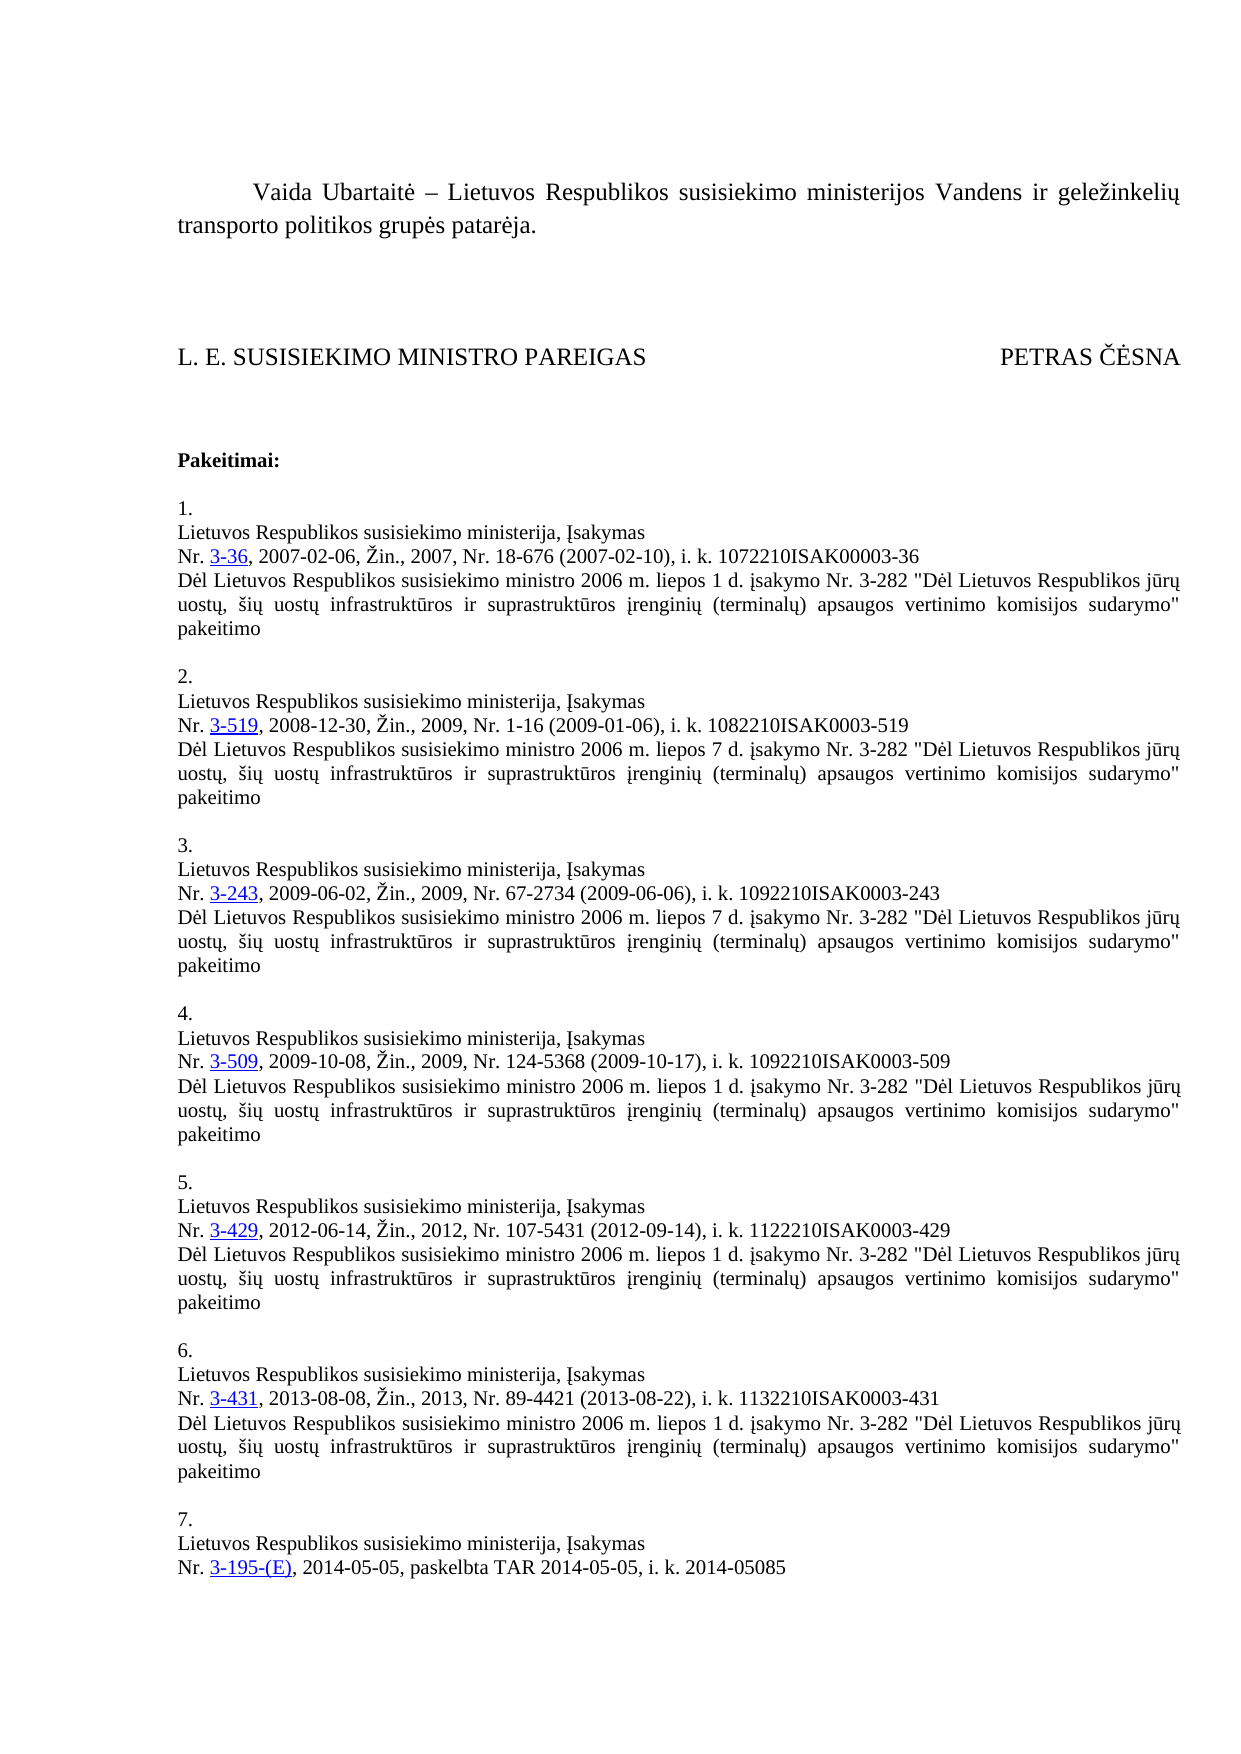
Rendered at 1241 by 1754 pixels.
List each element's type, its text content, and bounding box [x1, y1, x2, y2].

text 4. [177, 1001, 1181, 1025]
text Dėl Lietuvos Respublikos susisiekimo ministro 2006 m. liepos 1 d. įsakymo Nr. 3-282 "Dėl Lietuvos Respublikos jūrų uostų, šių uostų infrastruktūros ir suprastruktūros įrenginių (terminalų) apsaugos vertinimo komisijos sudarymo" pakeitimo [177, 1073, 1181, 1146]
text L. E. SUSISIEKIMO MINISTRO PAREIGAS PETRAS ČĖSNA [177, 342, 1181, 371]
text Lietuvos Respublikos susisiekimo ministerija, Įsakymas [177, 1362, 1181, 1386]
text 7. [177, 1507, 1181, 1531]
text Nr. 3-431, 2013-08-08, Žin., 2013, Nr. 89-4421 (2013-08-22), i. k. 1132210ISAK0003-431 [177, 1386, 1181, 1410]
text Lietuvos Respublikos susisiekimo ministerija, Įsakymas [177, 857, 1181, 881]
text Nr. 3-195-(E), 2014-05-05, paskelbta TAR 2014-05-05, i. k. 2014-05085 [177, 1555, 1181, 1579]
text Nr. 3-509, 2009-10-08, Žin., 2009, Nr. 124-5368 (2009-10-17), i. k. 1092210ISAK0003-509 [177, 1049, 1181, 1073]
text Lietuvos Respublikos susisiekimo ministerija, Įsakymas [177, 520, 1181, 544]
text Nr. 3-243, 2009-06-02, Žin., 2009, Nr. 67-2734 (2009-06-06), i. k. 1092210ISAK0003-243 [177, 881, 1181, 905]
text Dėl Lietuvos Respublikos susisiekimo ministro 2006 m. liepos 7 d. įsakymo Nr. 3-282 "Dėl Lietuvos Respublikos jūrų uostų, šių uostų infrastruktūros ir suprastruktūros įrenginių (terminalų) apsaugos vertinimo komisijos sudarymo" pakeitimo [177, 905, 1181, 977]
text Lietuvos Respublikos susisiekimo ministerija, Įsakymas [177, 1025, 1181, 1049]
text 1. [177, 496, 1181, 520]
text Dėl Lietuvos Respublikos susisiekimo ministro 2006 m. liepos 1 d. įsakymo Nr. 3-282 "Dėl Lietuvos Respublikos jūrų uostų, šių uostų infrastruktūros ir suprastruktūros įrenginių (terminalų) apsaugos vertinimo komisijos sudarymo" pakeitimo [177, 1242, 1181, 1314]
text 3. [177, 833, 1181, 857]
text 2. [177, 664, 1181, 688]
text Pakeitimai: [177, 448, 1181, 472]
text Dėl Lietuvos Respublikos susisiekimo ministro 2006 m. liepos 1 d. įsakymo Nr. 3-282 "Dėl Lietuvos Respublikos jūrų uostų, šių uostų infrastruktūros ir suprastruktūros įrenginių (terminalų) apsaugos vertinimo komisijos sudarymo" pakeitimo [177, 1410, 1181, 1483]
text Nr. 3-36, 2007-02-06, Žin., 2007, Nr. 18-676 (2007-02-10), i. k. 1072210ISAK00003-36 [177, 544, 1181, 568]
text 5. [177, 1170, 1181, 1194]
text Lietuvos Respublikos susisiekimo ministerija, Įsakymas [177, 688, 1181, 713]
text Nr. 3-429, 2012-06-14, Žin., 2012, Nr. 107-5431 (2012-09-14), i. k. 1122210ISAK0003-429 [177, 1218, 1181, 1242]
text Nr. 3-519, 2008-12-30, Žin., 2009, Nr. 1-16 (2009-01-06), i. k. 1082210ISAK0003-519 [177, 713, 1181, 737]
text Dėl Lietuvos Respublikos susisiekimo ministro 2006 m. liepos 1 d. įsakymo Nr. 3-282 "Dėl Lietuvos Respublikos jūrų uostų, šių uostų infrastruktūros ir suprastruktūros įrenginių (terminalų) apsaugos vertinimo komisijos sudarymo" pakeitimo [177, 568, 1181, 640]
text Lietuvos Respublikos susisiekimo ministerija, Įsakymas [177, 1194, 1181, 1218]
text 6. [177, 1338, 1181, 1362]
text Vaida Ubartaitė – Lietuvos Respublikos susisiekimo ministerijos Vandens ir geležinkelių transporto politikos grupės patarėja. [177, 177, 1181, 239]
text Lietuvos Respublikos susisiekimo ministerija, Įsakymas [177, 1531, 1181, 1555]
text Dėl Lietuvos Respublikos susisiekimo ministro 2006 m. liepos 7 d. įsakymo Nr. 3-282 "Dėl Lietuvos Respublikos jūrų uostų, šių uostų infrastruktūros ir suprastruktūros įrenginių (terminalų) apsaugos vertinimo komisijos sudarymo" pakeitimo [177, 737, 1181, 809]
